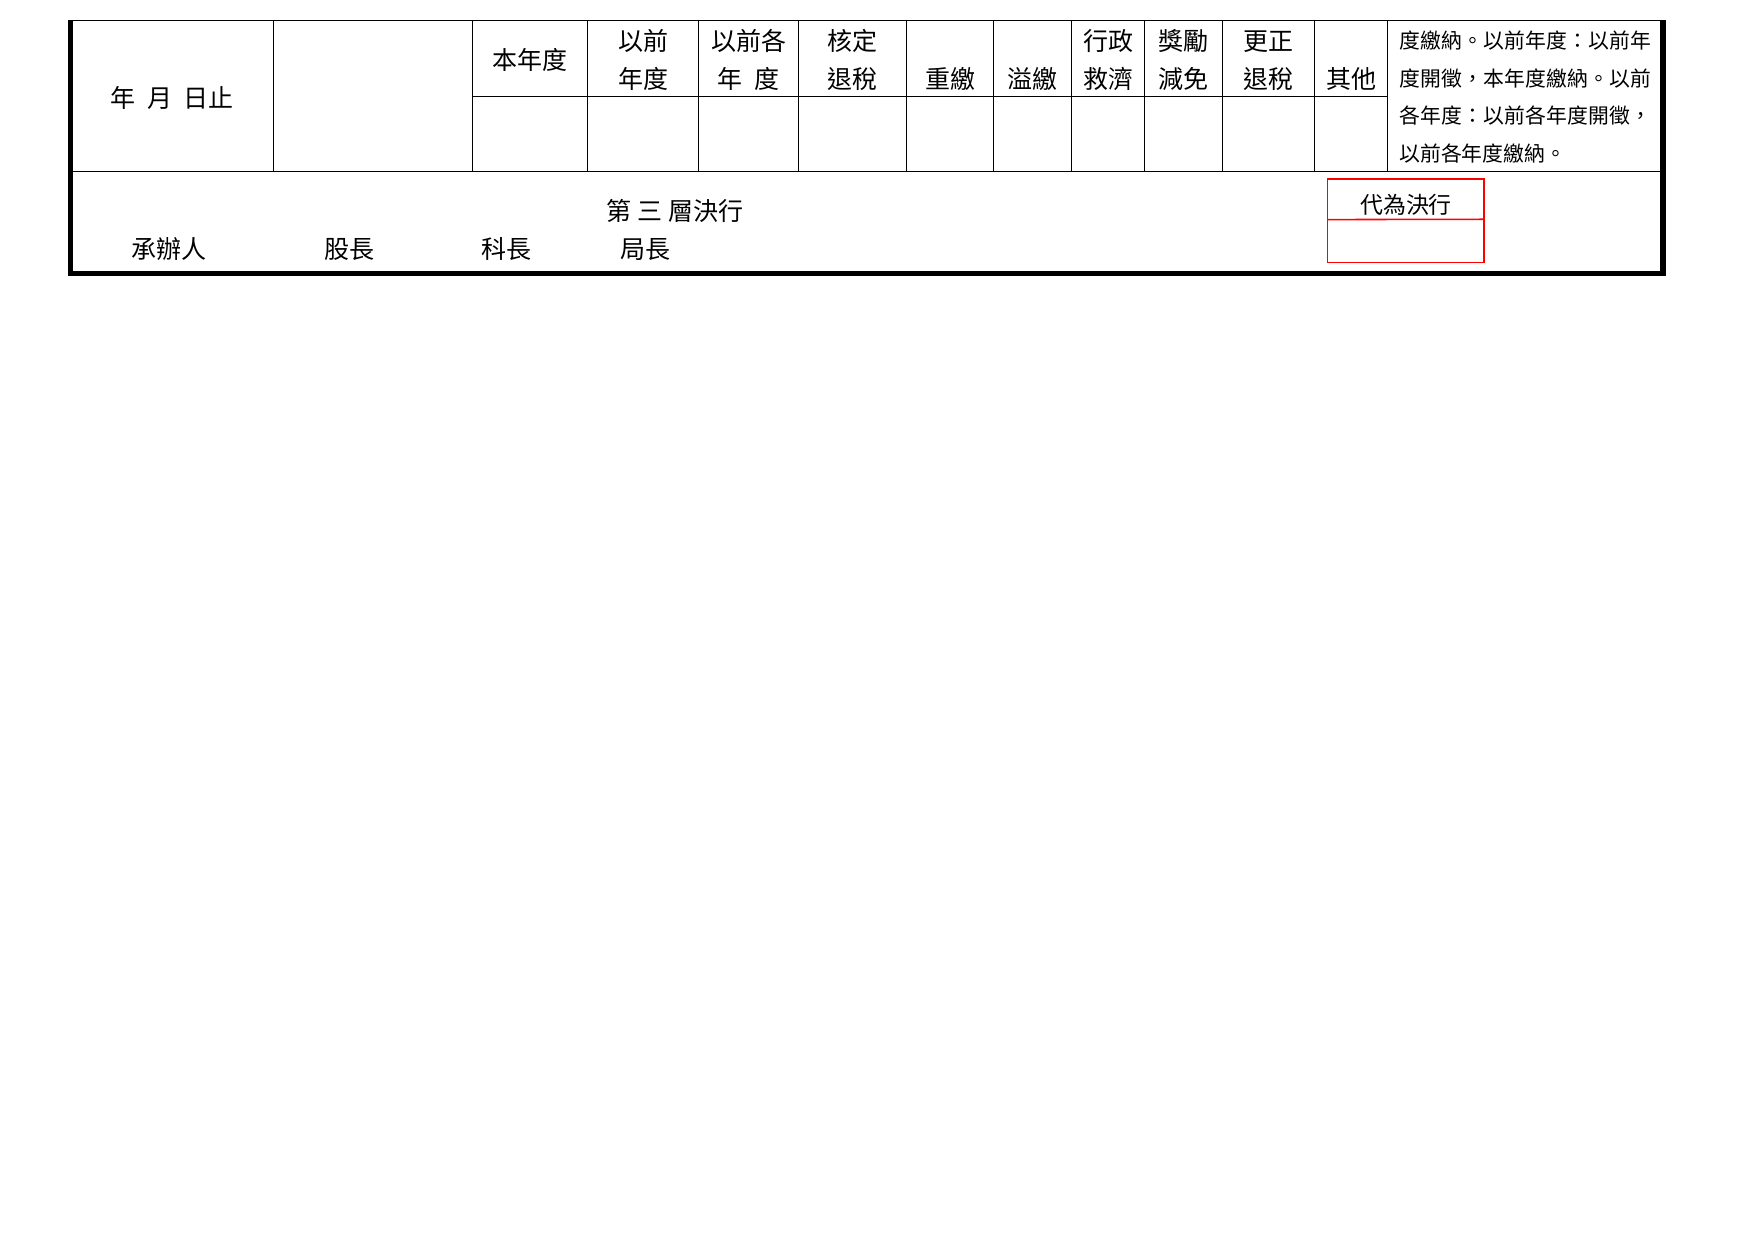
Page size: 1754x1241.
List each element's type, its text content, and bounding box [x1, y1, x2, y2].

table_cell [994, 97, 1071, 171]
table_cell [907, 97, 993, 171]
table_cell 第 三 層決行 承辦人 股長 科長 局長 [73, 172, 1660, 271]
table_cell [1072, 97, 1144, 171]
table_cell [473, 97, 587, 171]
table_cell 行政 救濟 [1072, 21, 1144, 96]
table_cell 本年度 [473, 21, 587, 96]
table_cell [1315, 97, 1387, 171]
table_cell [699, 97, 798, 171]
table_cell [588, 97, 698, 171]
table_cell 度繳納。以前年度：以前年度開徵，本年度繳納。以前各年度：以前各年度開徵，以前各年度繳納。 [1388, 21, 1660, 171]
table_cell 獎勵 減免 [1145, 21, 1222, 96]
table_cell [799, 97, 906, 171]
table_cell [274, 21, 472, 171]
table_cell 重繳 [907, 21, 993, 96]
table_cell 年 月 日止 [73, 21, 273, 171]
table_cell 以前 年度 [588, 21, 698, 96]
table_cell 核定 退稅 [799, 21, 906, 96]
table_cell [1223, 97, 1314, 171]
table_cell 其他 [1315, 21, 1387, 96]
table_cell 更正 退稅 [1223, 21, 1314, 96]
table_cell 以前各年 度 [699, 21, 798, 96]
table_cell [1145, 97, 1222, 171]
table_cell 溢繳 [994, 21, 1071, 96]
